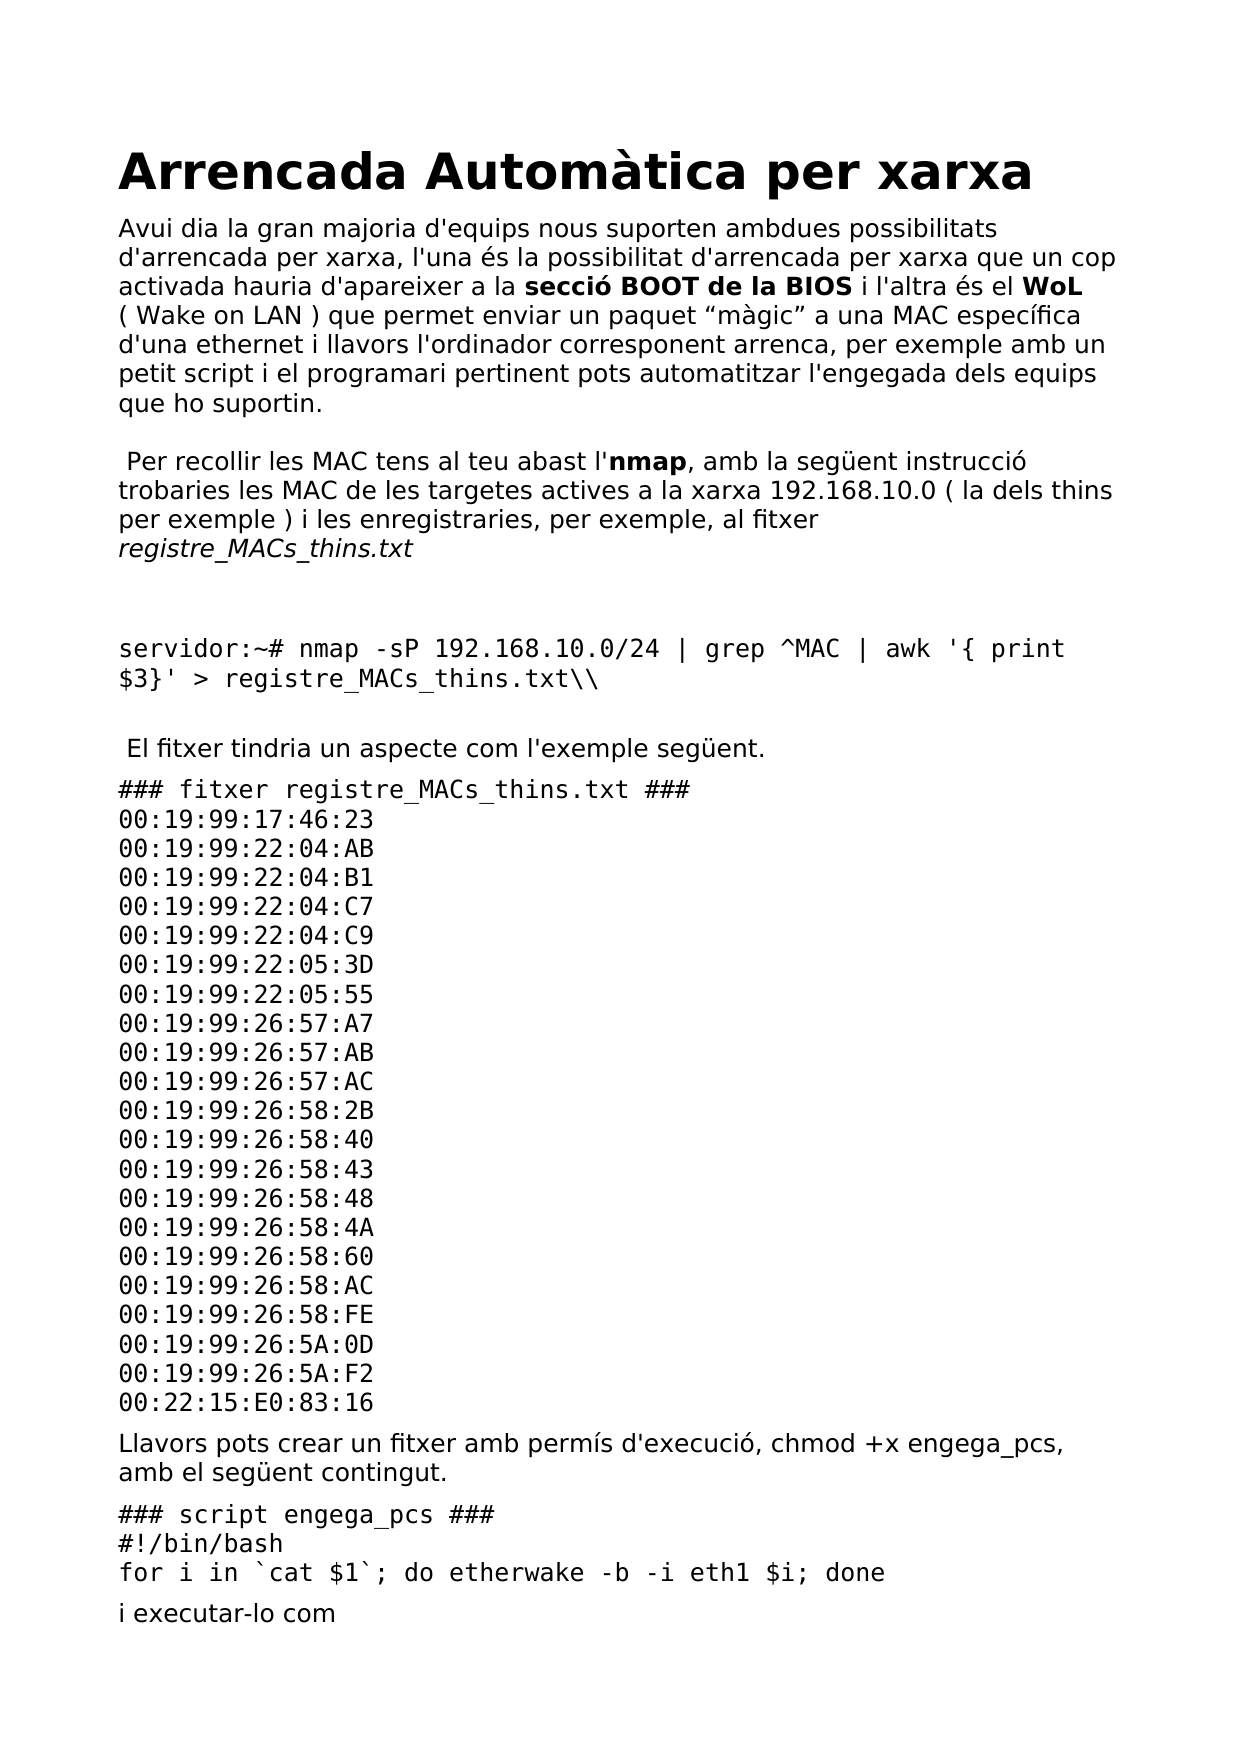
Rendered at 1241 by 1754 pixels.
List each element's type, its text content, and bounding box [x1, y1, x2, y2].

text servidor:~# nmap -sP 192.168.10.0/24 | grep ^MAC | awk '{ print $3}' > registre_MACs_thins.txt\\ [118, 635, 1122, 693]
subtitle Arrencada Automàtica per xarxa [118, 143, 1122, 201]
text ### fitxer registre_MACs_thins.txt ### 00:19:99:17:46:23 00:19:99:22:04:AB 00:19:99:22:04:B1 00:19:99:22:04:C7 00:19:99:22:04:C9 00:19:99:22:05:3D 00:19:99:22:05:55 00:19:99:26:57:A7 00:19:99:26:57:AB 00:19:99:26:57:AC 00:19:99:26:58:2B 00:19:99:26:58:40 00:19:99:26:58:43 00:19:99:26:58:48 00:19:99:26:58:4A 00:19:99:26:58:60 00:19:99:26:58:AC 00:19:99:26:58:FE 00:19:99:26:5A:0D 00:19:99:26:5A:F2 00:22:15:E0:83:16 [118, 776, 1122, 1417]
text ### script engega_pcs ### #!/bin/bash for i in `cat $1`; do etherwake -b -i eth1 $i; done [118, 1500, 1122, 1587]
text Llavors pots crear un fitxer amb permís d'execució, chmod +x engega_pcs, amb el següent contingut. [118, 1429, 1122, 1487]
text Avui dia la gran majoria d'equips nous suporten ambdues possibilitats d'arrencada per xarxa, l'una és la possibilitat d'arrencada per xarxa que un cop activada hauria d'apareixer a la secció BOOT de la BIOS i l'altra és el WoL ( Wake on LAN ) que permet enviar un paquet “màgic” a una MAC específica d'una ethernet i llavors l'ordinador corresponent arrenca, per exemple amb un petit script i el programari pertinent pots automatitzar l'engegada dels equips que ho suportin. Per recollir les MAC tens al teu abast l'nmap, amb la següent instrucció trobaries les MAC de les targetes actives a la xarxa 192.168.10.0 ( la dels thins per exemple ) i les enregistraries, per exemple, al fitxer registre_MACs_thins.txt [118, 214, 1122, 622]
text i executar-lo com [118, 1599, 1122, 1628]
text El fitxer tindria un aspecte com l'exemple següent. [118, 705, 1122, 763]
